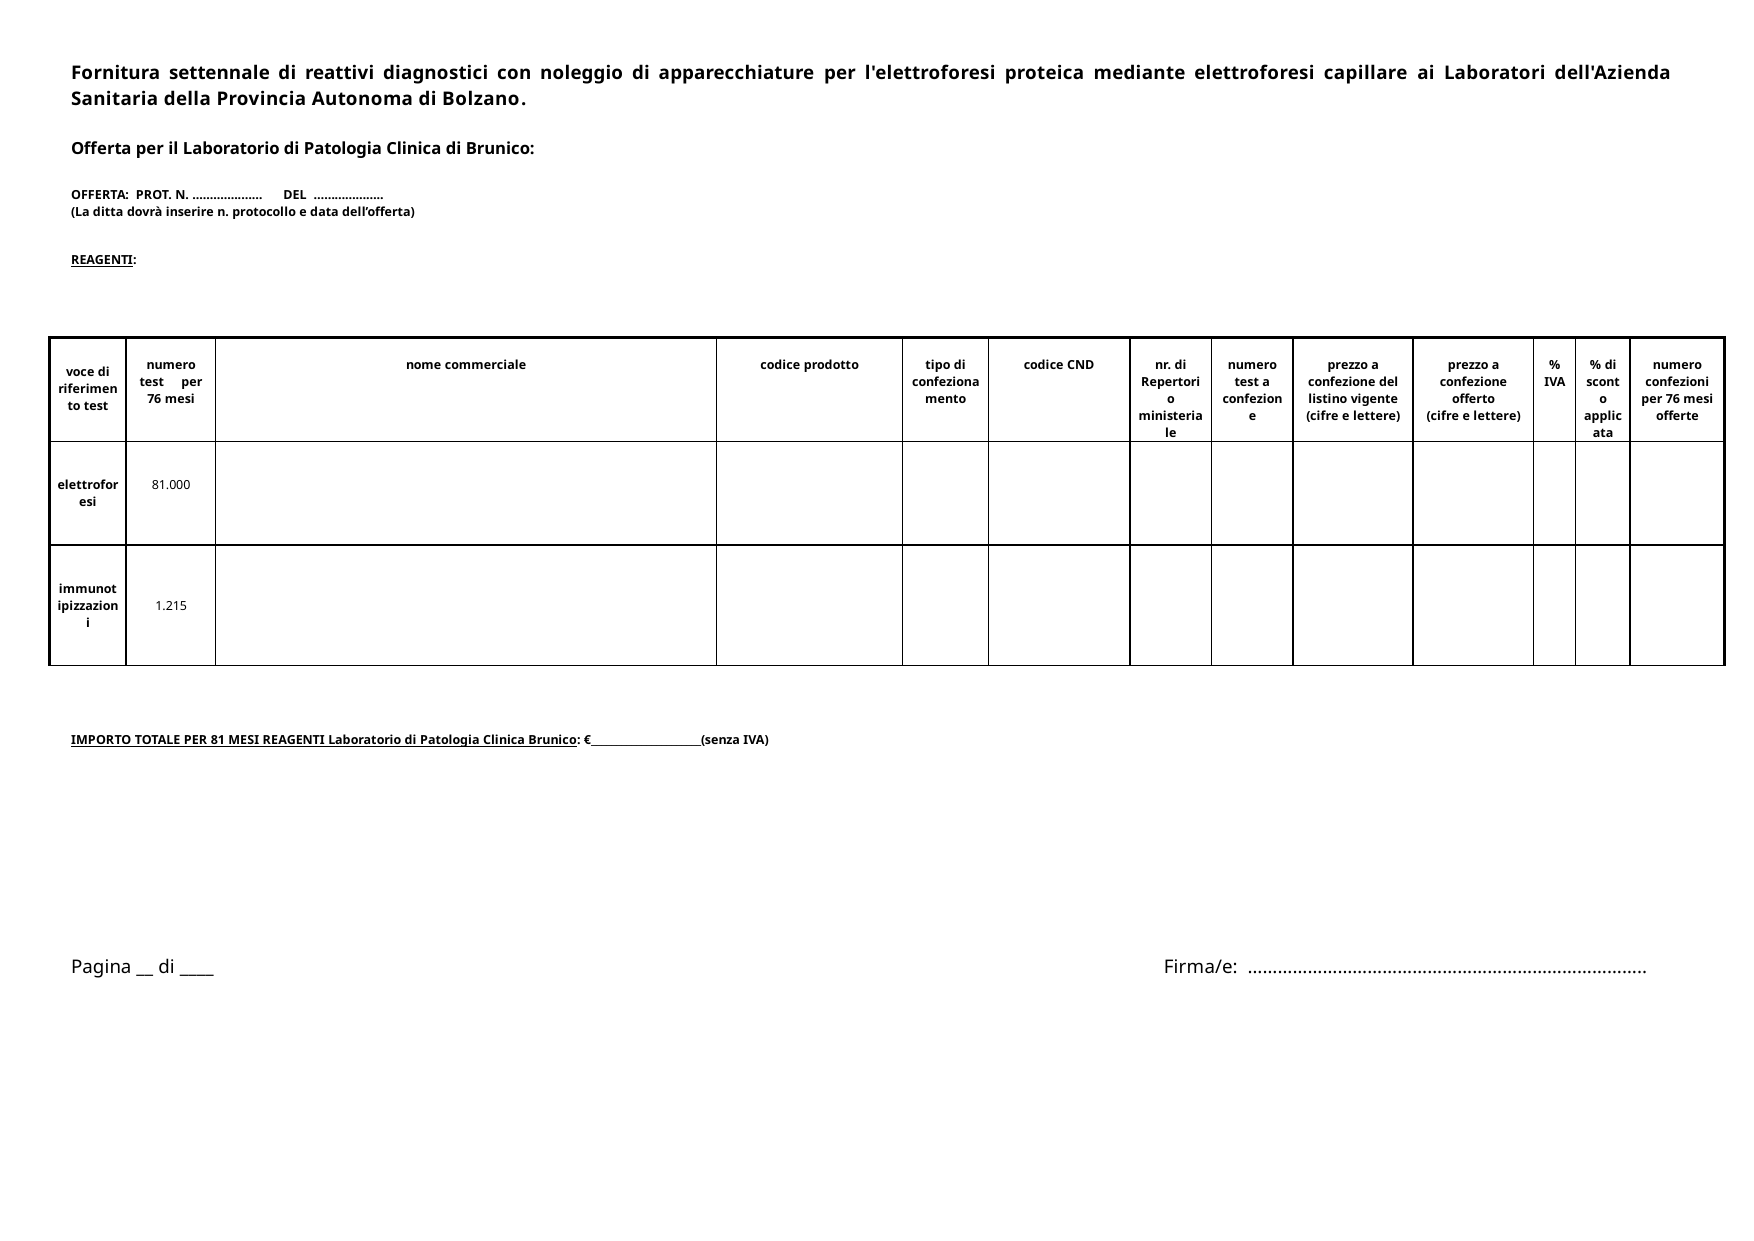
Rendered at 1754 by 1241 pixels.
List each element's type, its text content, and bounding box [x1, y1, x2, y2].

table_header codice prodotto [717, 339, 902, 441]
table_header prezzo a confezione del listino vigente (cifre e lettere) [1294, 339, 1412, 441]
table_cell [989, 546, 1129, 664]
table_cell [1131, 442, 1211, 544]
table_cell [1294, 442, 1412, 544]
table_cell [216, 546, 716, 664]
table_cell 81.000 [127, 442, 215, 544]
text Offerta per il Laboratorio di Patologia Clinica di Brunico: [71, 137, 1671, 160]
table_header numero test per 76 mesi [127, 339, 215, 441]
table_cell [1294, 546, 1412, 664]
text IMPORTO TOTALE PER 81 MESI REAGENTI Laboratorio di Patologia Clinica Brunico: €______________________(senza IVA) [71, 731, 1671, 748]
table_header codice CND [989, 339, 1129, 441]
text Fornitura settennale di reattivi diagnostici con noleggio di apparecchiature per l'elettroforesi proteica mediante elettroforesi capillare ai Laboratori dell'Azienda Sanitaria della Provincia Autonoma di Bolzano. [71, 59, 1671, 111]
table_header prezzo a confezione offerto (cifre e lettere) [1414, 339, 1533, 441]
table_cell [1576, 546, 1629, 664]
table_header % IVA [1534, 339, 1575, 441]
table_header numero test a confezione [1212, 339, 1292, 441]
table_cell 1.215 [127, 546, 215, 664]
table_cell [216, 442, 716, 544]
table_cell [1414, 546, 1533, 664]
text OFFERTA: PROT. N. ..............…… DEL ……………….. [71, 186, 1671, 203]
table_cell [903, 546, 988, 664]
table_cell [1414, 442, 1533, 544]
table_cell [1534, 442, 1575, 544]
table_cell [1534, 546, 1575, 664]
table_cell [1631, 442, 1723, 544]
table_cell [717, 546, 902, 664]
table_cell [903, 442, 988, 544]
table_header % di sconto applicata [1576, 339, 1629, 441]
text Pagina __ di ____ Firma/e: …………………………………………………………………….. [71, 953, 1671, 979]
table_cell [1631, 546, 1723, 664]
table_header nome commerciale [216, 339, 716, 441]
table_cell [1576, 442, 1629, 544]
table_cell [989, 442, 1129, 544]
table_header numero confezioni per 76 mesi offerte [1631, 339, 1723, 441]
text REAGENTI: [71, 251, 1671, 268]
table_header tipo di confezionamento [903, 339, 988, 441]
table_cell immunotipizzazioni [51, 546, 125, 664]
table_cell elettroforesi [51, 442, 125, 544]
table_cell [1131, 546, 1211, 664]
table_cell [1212, 546, 1292, 664]
table_header voce di riferimento test [51, 339, 125, 441]
table_cell [717, 442, 902, 544]
text (La ditta dovrà inserire n. protocollo e data dell’offerta) [71, 203, 1671, 220]
table_cell [1212, 442, 1292, 544]
table_header nr. di Repertorio ministeriale [1131, 339, 1211, 441]
